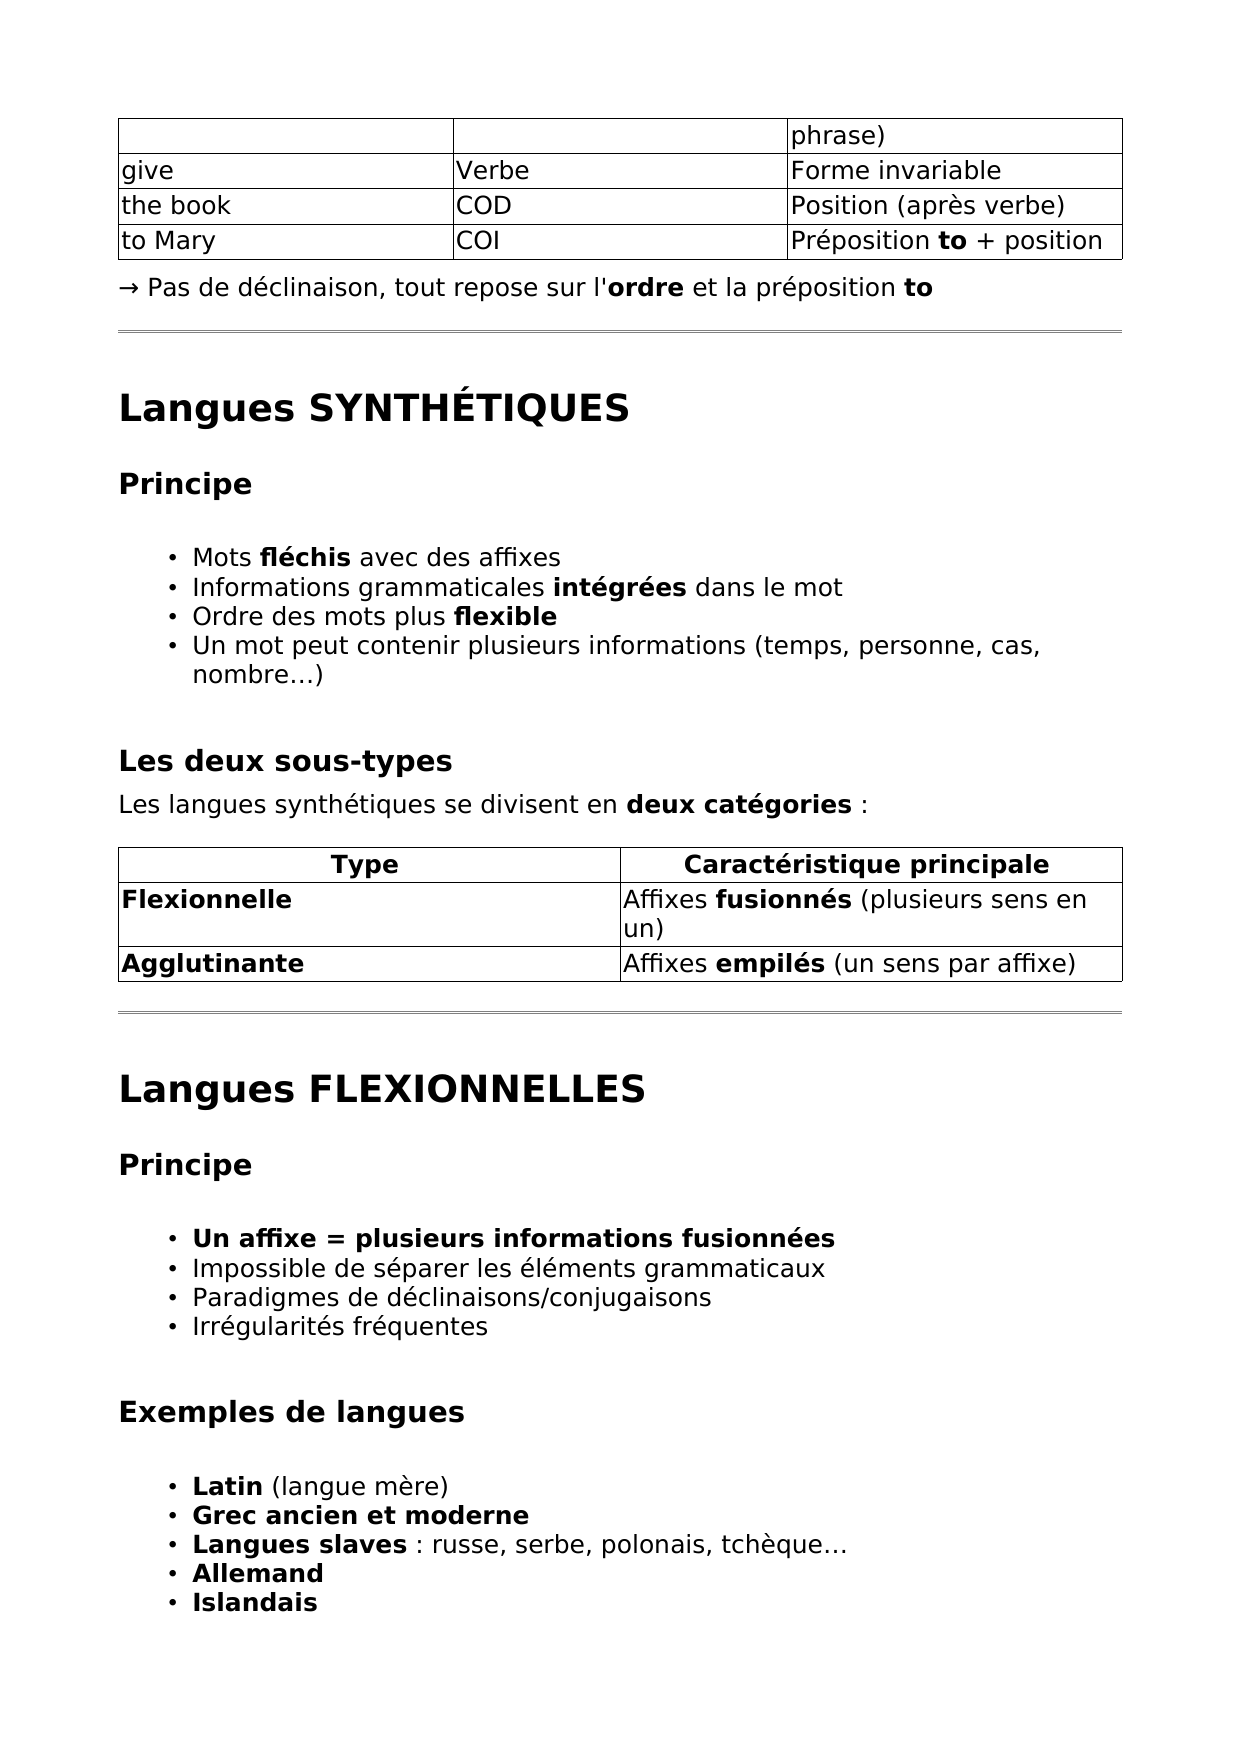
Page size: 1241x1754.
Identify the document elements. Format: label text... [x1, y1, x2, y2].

text → Pas de déclinaison, tout repose sur l'ordre et la préposition to [118, 273, 1122, 303]
list Grec ancien et moderne [177, 1501, 1122, 1530]
list Irrégularités fréquentes [177, 1312, 1122, 1341]
list Latin (langue mère) [177, 1472, 1122, 1501]
table_cell to Mary [119, 225, 453, 258]
list Langues slaves : russe, serbe, polonais, tchèque… [177, 1530, 1122, 1559]
subtitle Langues SYNTHÉTIQUES [118, 386, 1122, 430]
subtitle Principe [118, 1149, 1122, 1183]
table_cell [119, 119, 453, 153]
list Informations grammaticales intégrées dans le mot [177, 573, 1122, 602]
list Islandais [177, 1588, 1122, 1617]
table_cell Forme invariable [788, 154, 1122, 188]
table_cell Position (après verbe) [788, 189, 1122, 223]
text Les langues synthétiques se divisent en deux catégories : [118, 790, 1122, 819]
list Impossible de séparer les éléments grammaticaux [177, 1254, 1122, 1283]
subtitle Langues FLEXIONNELLES [118, 1067, 1122, 1111]
table_cell Agglutinante [119, 947, 620, 981]
table_cell Affixes empilés (un sens par affixe) [621, 947, 1122, 981]
table_cell [454, 119, 787, 153]
table_header Type [119, 848, 620, 882]
table_cell COI [454, 225, 787, 258]
list Mots fléchis avec des affixes [177, 543, 1122, 573]
table_cell Flexionnelle [119, 883, 620, 946]
table_cell COD [454, 189, 787, 223]
table_cell phrase) [788, 119, 1122, 153]
list Un affixe = plusieurs informations fusionnées [177, 1224, 1122, 1254]
table_cell Préposition to + position [788, 225, 1122, 258]
subtitle Exemples de langues [118, 1396, 1122, 1430]
subtitle Principe [118, 468, 1122, 502]
table_cell the book [119, 189, 453, 223]
list Un mot peut contenir plusieurs informations (temps, personne, cas, nombre…) [177, 631, 1122, 689]
table_cell give [119, 154, 453, 188]
list Allemand [177, 1559, 1122, 1588]
table_cell Affixes fusionnés (plusieurs sens en un) [621, 883, 1122, 946]
subtitle Les deux sous-types [118, 744, 1122, 778]
table_cell Verbe [454, 154, 787, 188]
table_header Caractéristique principale [621, 848, 1122, 882]
list Ordre des mots plus flexible [177, 602, 1122, 631]
list Paradigmes de déclinaisons/conjugaisons [177, 1283, 1122, 1312]
